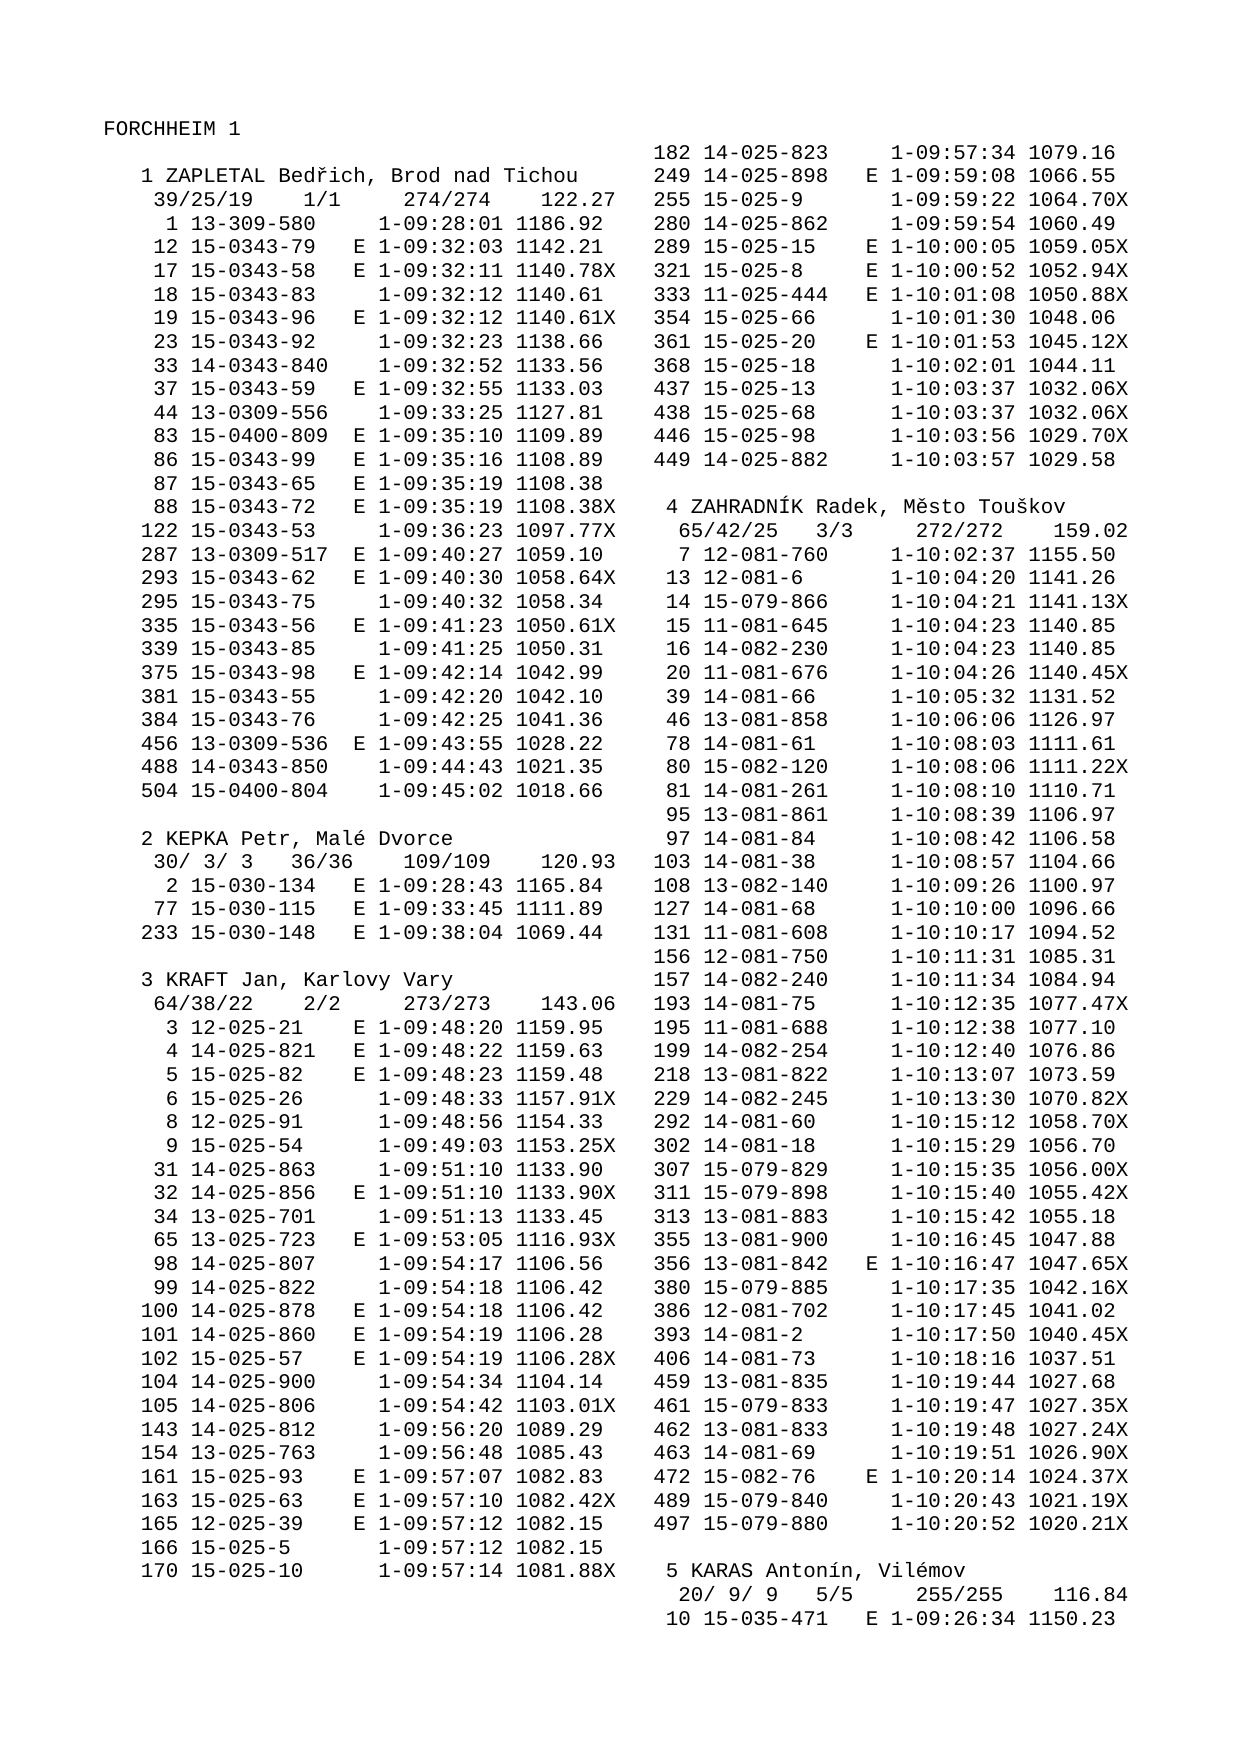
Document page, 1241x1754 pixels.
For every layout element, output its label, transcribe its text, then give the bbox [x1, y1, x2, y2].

text 182 14-025-823 1-09:57:34 1079.16 [91, 142, 1151, 165]
text 33 14-0343-840 1-09:32:52 1133.56 368 15-025-18 1-10:02:01 1044.11 [91, 354, 1151, 378]
text 83 15-0400-809 E 1-09:35:10 1109.89 446 15-025-98 1-10:03:56 1029.70X [91, 426, 1151, 449]
text 23 15-0343-92 1-09:32:23 1138.66 361 15-025-20 E 1-10:01:53 1045.12X [91, 331, 1151, 354]
text 295 15-0343-75 1-09:40:32 1058.34 14 15-079-866 1-10:04:21 1141.13X [91, 591, 1151, 615]
text 375 15-0343-98 E 1-09:42:14 1042.99 20 11-081-676 1-10:04:26 1140.45X [91, 662, 1151, 686]
text 384 15-0343-76 1-09:42:25 1041.36 46 13-081-858 1-10:06:06 1126.97 [91, 709, 1151, 733]
text 32 14-025-856 E 1-09:51:10 1133.90X 311 15-079-898 1-10:15:40 1055.42X [91, 1182, 1151, 1206]
text 1 ZAPLETAL Bedřich, Brod nad Tichou 249 14-025-898 E 1-09:59:08 1066.55 [91, 165, 1151, 189]
text 2 15-030-134 E 1-09:28:43 1165.84 108 13-082-140 1-10:09:26 1100.97 [91, 875, 1151, 898]
text 18 15-0343-83 1-09:32:12 1140.61 333 11-025-444 E 1-10:01:08 1050.88X [91, 284, 1151, 307]
text 10 15-035-471 E 1-09:26:34 1150.23 [91, 1608, 1151, 1631]
text 20/ 9/ 9 5/5 255/255 116.84 [91, 1584, 1151, 1608]
text 100 14-025-878 E 1-09:54:18 1106.42 386 12-081-702 1-10:17:45 1041.02 [91, 1300, 1151, 1324]
text 287 13-0309-517 E 1-09:40:27 1059.10 7 12-081-760 1-10:02:37 1155.50 [91, 544, 1151, 567]
text 65 13-025-723 E 1-09:53:05 1116.93X 355 13-081-900 1-10:16:45 1047.88 [91, 1229, 1151, 1253]
text 87 15-0343-65 E 1-09:35:19 1108.38 [91, 473, 1151, 496]
text 17 15-0343-58 E 1-09:32:11 1140.78X 321 15-025-8 E 1-10:00:52 1052.94X [91, 260, 1151, 284]
text 339 15-0343-85 1-09:41:25 1050.31 16 14-082-230 1-10:04:23 1140.85 [91, 638, 1151, 662]
text 101 14-025-860 E 1-09:54:19 1106.28 393 14-081-2 1-10:17:50 1040.45X [91, 1324, 1151, 1348]
text 4 14-025-821 E 1-09:48:22 1159.63 199 14-082-254 1-10:12:40 1076.86 [91, 1040, 1151, 1064]
text 233 15-030-148 E 1-09:38:04 1069.44 131 11-081-608 1-10:10:17 1094.52 [91, 922, 1151, 946]
text 5 15-025-82 E 1-09:48:23 1159.48 218 13-081-822 1-10:13:07 1073.59 [91, 1064, 1151, 1088]
text 99 14-025-822 1-09:54:18 1106.42 380 15-079-885 1-10:17:35 1042.16X [91, 1277, 1151, 1300]
text 77 15-030-115 E 1-09:33:45 1111.89 127 14-081-68 1-10:10:00 1096.66 [91, 898, 1151, 922]
text 6 15-025-26 1-09:48:33 1157.91X 229 14-082-245 1-10:13:30 1070.82X [91, 1088, 1151, 1111]
text 170 15-025-10 1-09:57:14 1081.88X 5 KARAS Antonín, Vilémov [91, 1561, 1151, 1584]
text 143 14-025-812 1-09:56:20 1089.29 462 13-081-833 1-10:19:48 1027.24X [91, 1419, 1151, 1442]
text 105 14-025-806 1-09:54:42 1103.01X 461 15-079-833 1-10:19:47 1027.35X [91, 1395, 1151, 1419]
text 166 15-025-5 1-09:57:12 1082.15 [91, 1537, 1151, 1561]
text 12 15-0343-79 E 1-09:32:03 1142.21 289 15-025-15 E 1-10:00:05 1059.05X [91, 236, 1151, 260]
text 456 13-0309-536 E 1-09:43:55 1028.22 78 14-081-61 1-10:08:03 1111.61 [91, 733, 1151, 757]
text 39/25/19 1/1 274/274 122.27 255 15-025-9 1-09:59:22 1064.70X [91, 189, 1151, 213]
text 44 13-0309-556 1-09:33:25 1127.81 438 15-025-68 1-10:03:37 1032.06X [91, 402, 1151, 426]
text 165 12-025-39 E 1-09:57:12 1082.15 497 15-079-880 1-10:20:52 1020.21X [91, 1513, 1151, 1537]
text 95 13-081-861 1-10:08:39 1106.97 [91, 804, 1151, 827]
text 154 13-025-763 1-09:56:48 1085.43 463 14-081-69 1-10:19:51 1026.90X [91, 1442, 1151, 1466]
text 3 KRAFT Jan, Karlovy Vary 157 14-082-240 1-10:11:34 1084.94 [91, 969, 1151, 993]
text 64/38/22 2/2 273/273 143.06 193 14-081-75 1-10:12:35 1077.47X [91, 993, 1151, 1017]
text 335 15-0343-56 E 1-09:41:23 1050.61X 15 11-081-645 1-10:04:23 1140.85 [91, 615, 1151, 638]
text 102 15-025-57 E 1-09:54:19 1106.28X 406 14-081-73 1-10:18:16 1037.51 [91, 1348, 1151, 1371]
text 156 12-081-750 1-10:11:31 1085.31 [91, 946, 1151, 969]
text 30/ 3/ 3 36/36 109/109 120.93 103 14-081-38 1-10:08:57 1104.66 [91, 851, 1151, 875]
text 31 14-025-863 1-09:51:10 1133.90 307 15-079-829 1-10:15:35 1056.00X [91, 1158, 1151, 1182]
text 19 15-0343-96 E 1-09:32:12 1140.61X 354 15-025-66 1-10:01:30 1048.06 [91, 307, 1151, 331]
text 122 15-0343-53 1-09:36:23 1097.77X 65/42/25 3/3 272/272 159.02 [91, 520, 1151, 544]
text 2 KEPKA Petr, Malé Dvorce 97 14-081-84 1-10:08:42 1106.58 [91, 827, 1151, 851]
text 1 13-309-580 1-09:28:01 1186.92 280 14-025-862 1-09:59:54 1060.49 [91, 213, 1151, 236]
text 293 15-0343-62 E 1-09:40:30 1058.64X 13 12-081-6 1-10:04:20 1141.26 [91, 567, 1151, 591]
text 34 13-025-701 1-09:51:13 1133.45 313 13-081-883 1-10:15:42 1055.18 [91, 1206, 1151, 1229]
text 163 15-025-63 E 1-09:57:10 1082.42X 489 15-079-840 1-10:20:43 1021.19X [91, 1489, 1151, 1513]
text 3 12-025-21 E 1-09:48:20 1159.95 195 11-081-688 1-10:12:38 1077.10 [91, 1017, 1151, 1040]
text 86 15-0343-99 E 1-09:35:16 1108.89 449 14-025-882 1-10:03:57 1029.58 [91, 449, 1151, 473]
text 9 15-025-54 1-09:49:03 1153.25X 302 14-081-18 1-10:15:29 1056.70 [91, 1135, 1151, 1158]
text 381 15-0343-55 1-09:42:20 1042.10 39 14-081-66 1-10:05:32 1131.52 [91, 686, 1151, 709]
text 488 14-0343-850 1-09:44:43 1021.35 80 15-082-120 1-10:08:06 1111.22X [91, 757, 1151, 780]
text 37 15-0343-59 E 1-09:32:55 1133.03 437 15-025-13 1-10:03:37 1032.06X [91, 378, 1151, 402]
text FORCHHEIM 1 [91, 118, 1151, 142]
text 88 15-0343-72 E 1-09:35:19 1108.38X 4 ZAHRADNÍK Radek, Město Touškov [91, 496, 1151, 520]
text 104 14-025-900 1-09:54:34 1104.14 459 13-081-835 1-10:19:44 1027.68 [91, 1371, 1151, 1395]
text 8 12-025-91 1-09:48:56 1154.33 292 14-081-60 1-10:15:12 1058.70X [91, 1111, 1151, 1135]
text 98 14-025-807 1-09:54:17 1106.56 356 13-081-842 E 1-10:16:47 1047.65X [91, 1253, 1151, 1277]
text 504 15-0400-804 1-09:45:02 1018.66 81 14-081-261 1-10:08:10 1110.71 [91, 780, 1151, 804]
text 161 15-025-93 E 1-09:57:07 1082.83 472 15-082-76 E 1-10:20:14 1024.37X [91, 1466, 1151, 1489]
